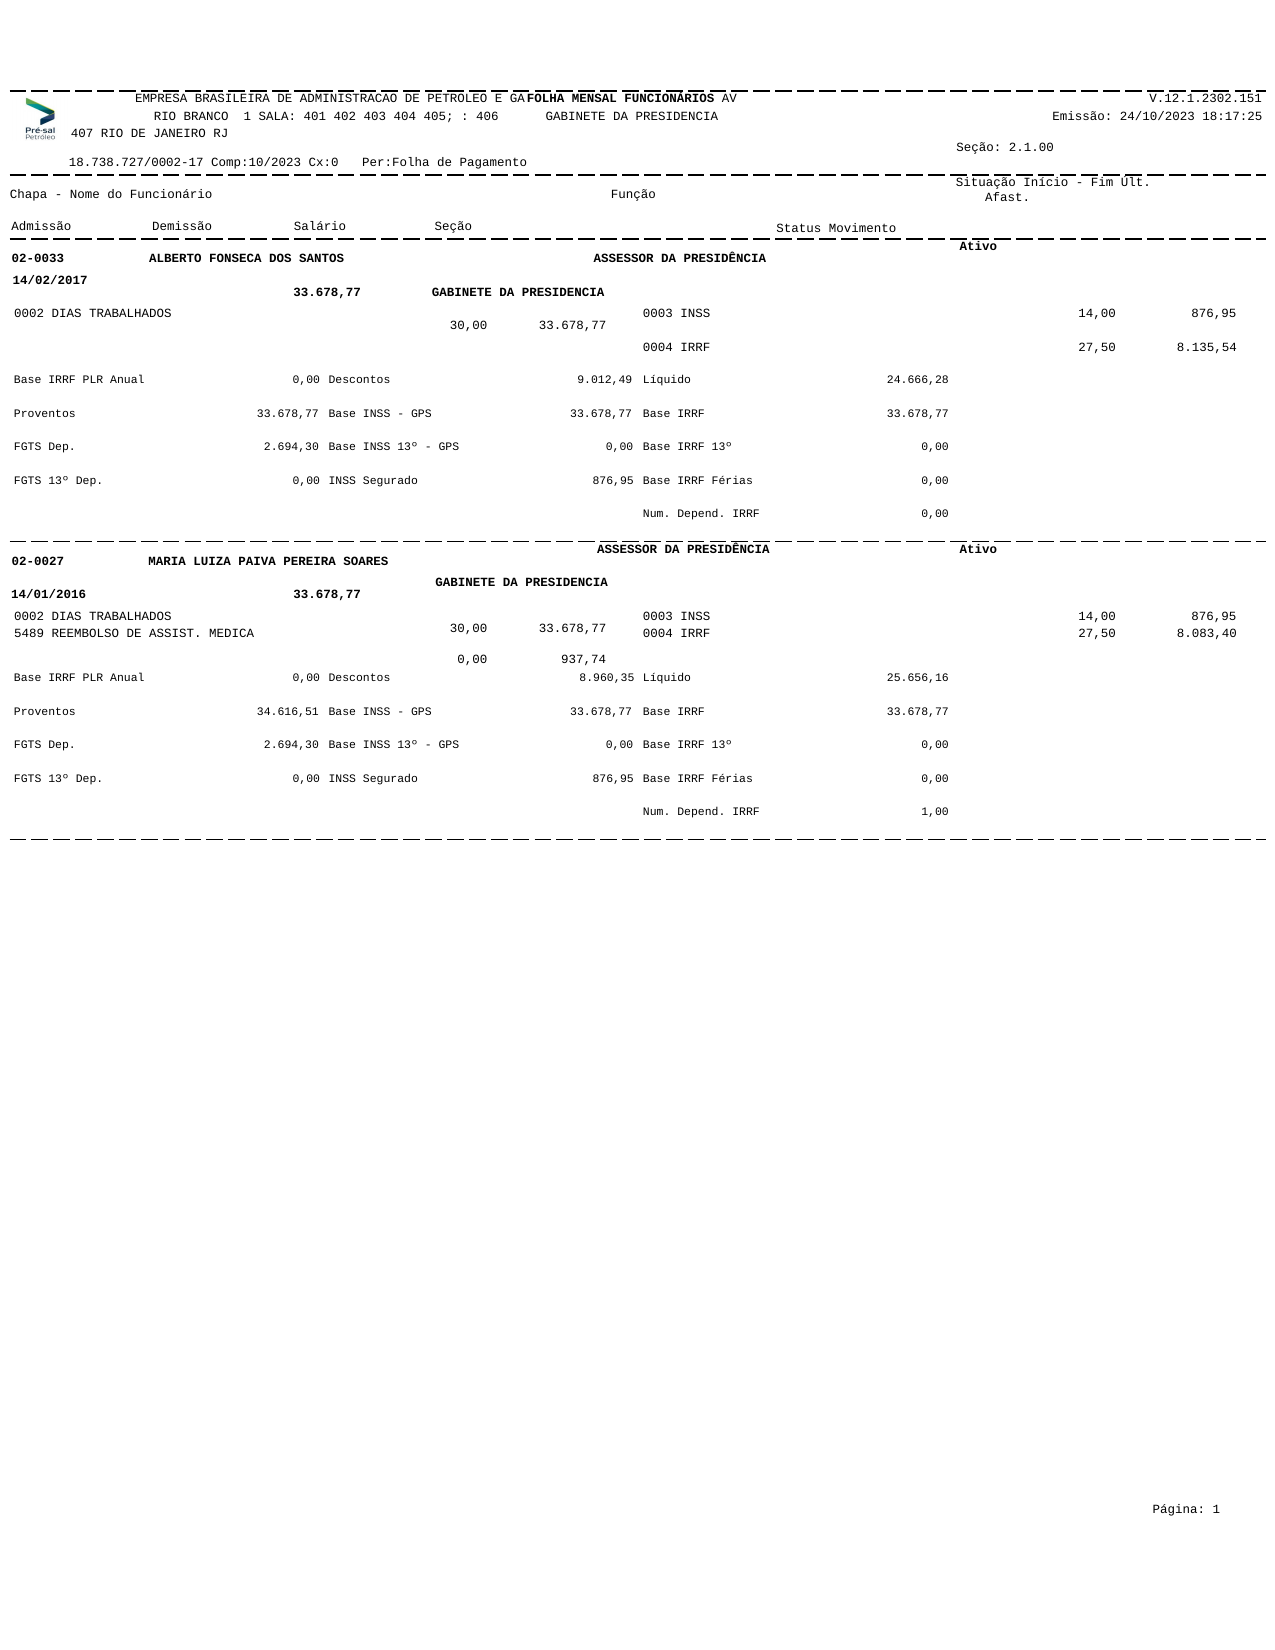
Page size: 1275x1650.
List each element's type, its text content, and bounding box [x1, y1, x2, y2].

table_cell [257, 340, 328, 373]
table_cell [956, 306, 1078, 340]
table_cell Base IRRF PLR Anual [10, 671, 292, 705]
table_cell 0,00 [257, 772, 328, 805]
table_cell [956, 772, 1078, 805]
table_cell 14,00 27,50 [1078, 609, 1177, 671]
table_cell 8.960,35 [435, 671, 643, 705]
table_cell 0,00 [776, 738, 956, 772]
table_cell Descontos [328, 671, 435, 705]
table_cell Base IRRF PLR Anual [10, 373, 257, 407]
table_cell [1177, 373, 1266, 407]
table_cell 33.678,77 [570, 407, 643, 440]
table_cell 0003 INSS [643, 306, 776, 340]
table_cell 0004 IRRF [643, 340, 776, 373]
table_cell 876,95 8.083,40 [1177, 609, 1266, 671]
table_cell Ativo [956, 541, 1078, 576]
table_cell Líquido [643, 373, 776, 407]
table_cell 0003 INSS 0004 IRRF [643, 609, 776, 671]
table_cell [1177, 772, 1266, 805]
table_cell [1078, 273, 1177, 306]
table_cell Num. Depend. IRRF [643, 805, 776, 839]
table_cell 0,00 [570, 738, 643, 772]
table_cell Base IRRF 13º [643, 440, 776, 474]
table_cell [1078, 507, 1177, 541]
table_cell 34.616,51 [257, 705, 328, 738]
table_cell FGTS 13º Dep. [10, 474, 257, 507]
table_cell 0,00 [257, 474, 328, 507]
table_cell [776, 238, 956, 273]
table_cell 02-0027 MARIA LUIZA PAIVA PEREIRA SOARES [10, 541, 597, 576]
table_cell 14/01/2016 33.678,77 [10, 576, 435, 609]
table_cell 876,95 [1177, 306, 1266, 340]
table_cell 876,95 [570, 772, 643, 805]
table_cell [1177, 738, 1266, 772]
table_cell [1177, 507, 1266, 541]
table_cell Num. Depend. IRRF [643, 507, 776, 541]
table_cell [328, 805, 570, 839]
table_cell [1078, 440, 1177, 474]
table_cell [570, 340, 643, 373]
table_cell [956, 340, 1078, 373]
table_cell [956, 609, 1078, 671]
table_cell [1177, 440, 1266, 474]
table_cell [328, 340, 570, 373]
table_cell FGTS Dep. [10, 440, 257, 474]
table_cell 30,00 33.678,77 0,00 937,74 [435, 609, 643, 671]
table_cell GABINETE DA PRESIDENCIA [435, 576, 643, 609]
table_cell [1078, 738, 1177, 772]
table_cell [1078, 576, 1177, 609]
table_cell Base INSS 13º - GPS [328, 738, 570, 772]
table_cell Base INSS - GPS [328, 407, 570, 440]
table_cell [1078, 805, 1177, 839]
table_cell [776, 576, 956, 609]
table_cell [257, 805, 328, 839]
table_cell 25.656,16 [776, 671, 956, 705]
table_cell [1078, 373, 1177, 407]
table_cell Base INSS 13º - GPS [328, 440, 570, 474]
table_cell 14,00 [1078, 306, 1177, 340]
table_cell 0,00 [257, 373, 328, 407]
table_cell [956, 507, 1078, 541]
table_cell [1078, 671, 1177, 705]
table_cell 0002 DIAS TRABALHADOS 5489 REEMBOLSO DE ASSIST. MEDICA [10, 609, 328, 671]
table_cell 02-0033 ALBERTO FONSECA DOS SANTOS ASSESSOR DA PRESIDÊNCIA [10, 238, 776, 273]
table_cell [956, 373, 1078, 407]
table_cell INSS Segurado [328, 772, 570, 805]
table_cell 30,00 33.678,77 [257, 306, 643, 340]
table_cell [956, 805, 1078, 839]
table_cell [776, 273, 956, 306]
table_cell [1078, 705, 1177, 738]
table_cell [1177, 238, 1266, 273]
table_cell Base IRRF Férias [643, 474, 776, 507]
table_header [776, 90, 956, 174]
table_cell [1078, 238, 1177, 273]
table_cell [570, 805, 643, 839]
table_cell [956, 474, 1078, 507]
table_cell [776, 340, 956, 373]
table_cell [1078, 772, 1177, 805]
table_cell [10, 507, 257, 541]
table_cell 2.694,30 [257, 738, 328, 772]
table_cell [1177, 541, 1266, 576]
table_cell [1177, 474, 1266, 507]
table_cell [1177, 407, 1266, 440]
table_cell [10, 805, 257, 839]
table_cell 0,00 [776, 772, 956, 805]
table_cell 0002 DIAS TRABALHADOS [10, 306, 257, 340]
table_cell ASSESSOR DA PRESIDÊNCIA [597, 541, 776, 576]
table_cell [1078, 474, 1177, 507]
table_cell Base IRRF [643, 407, 776, 440]
table_cell [776, 609, 956, 671]
table_cell Proventos [10, 407, 257, 440]
table_cell Base IRRF 13º [643, 738, 776, 772]
table_cell 876,95 [570, 474, 643, 507]
table_cell 33.678,77 [776, 407, 956, 440]
table_cell [328, 507, 570, 541]
table_cell [1177, 576, 1266, 609]
table_cell Base IRRF [643, 705, 776, 738]
table_cell [1177, 671, 1266, 705]
table_cell Líquido [643, 671, 776, 705]
table_cell [956, 738, 1078, 772]
table_cell INSS Segurado [328, 474, 570, 507]
table_cell [257, 507, 328, 541]
table_cell [1177, 805, 1266, 839]
table_cell 0,00 [292, 671, 328, 705]
table_cell [1078, 407, 1177, 440]
table_cell Descontos [328, 373, 570, 407]
table_cell 33.678,77 [257, 407, 328, 440]
table_cell Base IRRF Férias [643, 772, 776, 805]
table_cell Ativo [956, 238, 1078, 273]
table_cell 27,50 [1078, 340, 1177, 373]
table_cell [570, 507, 643, 541]
table_cell [1078, 541, 1177, 576]
table_cell FGTS Dep. [10, 738, 257, 772]
table_header EMPRESA BRASILEIRA DE ADMINISTRACAO DE PETROLEO E GA FOLHA MENSAL FUNCIONÁRIOS AV RIO BRANCO 1 SALA: 401 402 403 404 405; : 406 GABINETE DA PRESIDENCIA 407 RIO DE JANEIRO RJ 18.738.727/0002-17 Comp:10/2023 Cx:0 Per:Folha de Pagamento [10, 90, 776, 174]
table_cell 8.135,54 [1177, 340, 1266, 373]
table_cell 0,00 [570, 440, 643, 474]
table_cell [1177, 273, 1266, 306]
table_cell Situação Início - Fim Últ. Afast. [956, 174, 1177, 238]
table_cell Status Movimento [776, 174, 956, 238]
table_cell 2.694,30 [257, 440, 328, 474]
table_cell 33.678,77 [776, 705, 956, 738]
table_cell Chapa - Nome do Funcionário Função Admissão Demissão Salário Seção [10, 174, 776, 238]
table_cell [776, 306, 956, 340]
table_cell [956, 576, 1078, 609]
table_cell Proventos [10, 705, 257, 738]
table_cell 9.012,49 [570, 373, 643, 407]
table_cell 0,00 [776, 474, 956, 507]
table_cell [956, 671, 1078, 705]
table_cell 14/02/2017 [10, 273, 257, 306]
table_cell Base INSS - GPS [328, 705, 570, 738]
table_cell 1,00 [776, 805, 956, 839]
table_cell [643, 576, 776, 609]
table_cell 0,00 [776, 440, 956, 474]
table_cell FGTS 13º Dep. [10, 772, 257, 805]
table_header V.12.1.2302.151 Emissão: 24/10/2023 18:17:25 Seção: 2.1.00 [956, 90, 1266, 174]
table_cell [956, 440, 1078, 474]
table_cell [776, 541, 956, 576]
table_cell [956, 705, 1078, 738]
table_cell 33.678,77 GABINETE DA PRESIDENCIA [257, 273, 643, 306]
table_cell [10, 340, 257, 373]
table_cell [643, 273, 776, 306]
table_cell [956, 273, 1078, 306]
table_cell [328, 609, 435, 671]
table_cell 0,00 [776, 507, 956, 541]
table_cell 33.678,77 [570, 705, 643, 738]
table_cell [1177, 705, 1266, 738]
table_cell 24.666,28 [776, 373, 956, 407]
table_cell [956, 407, 1078, 440]
table_cell [1177, 174, 1266, 238]
